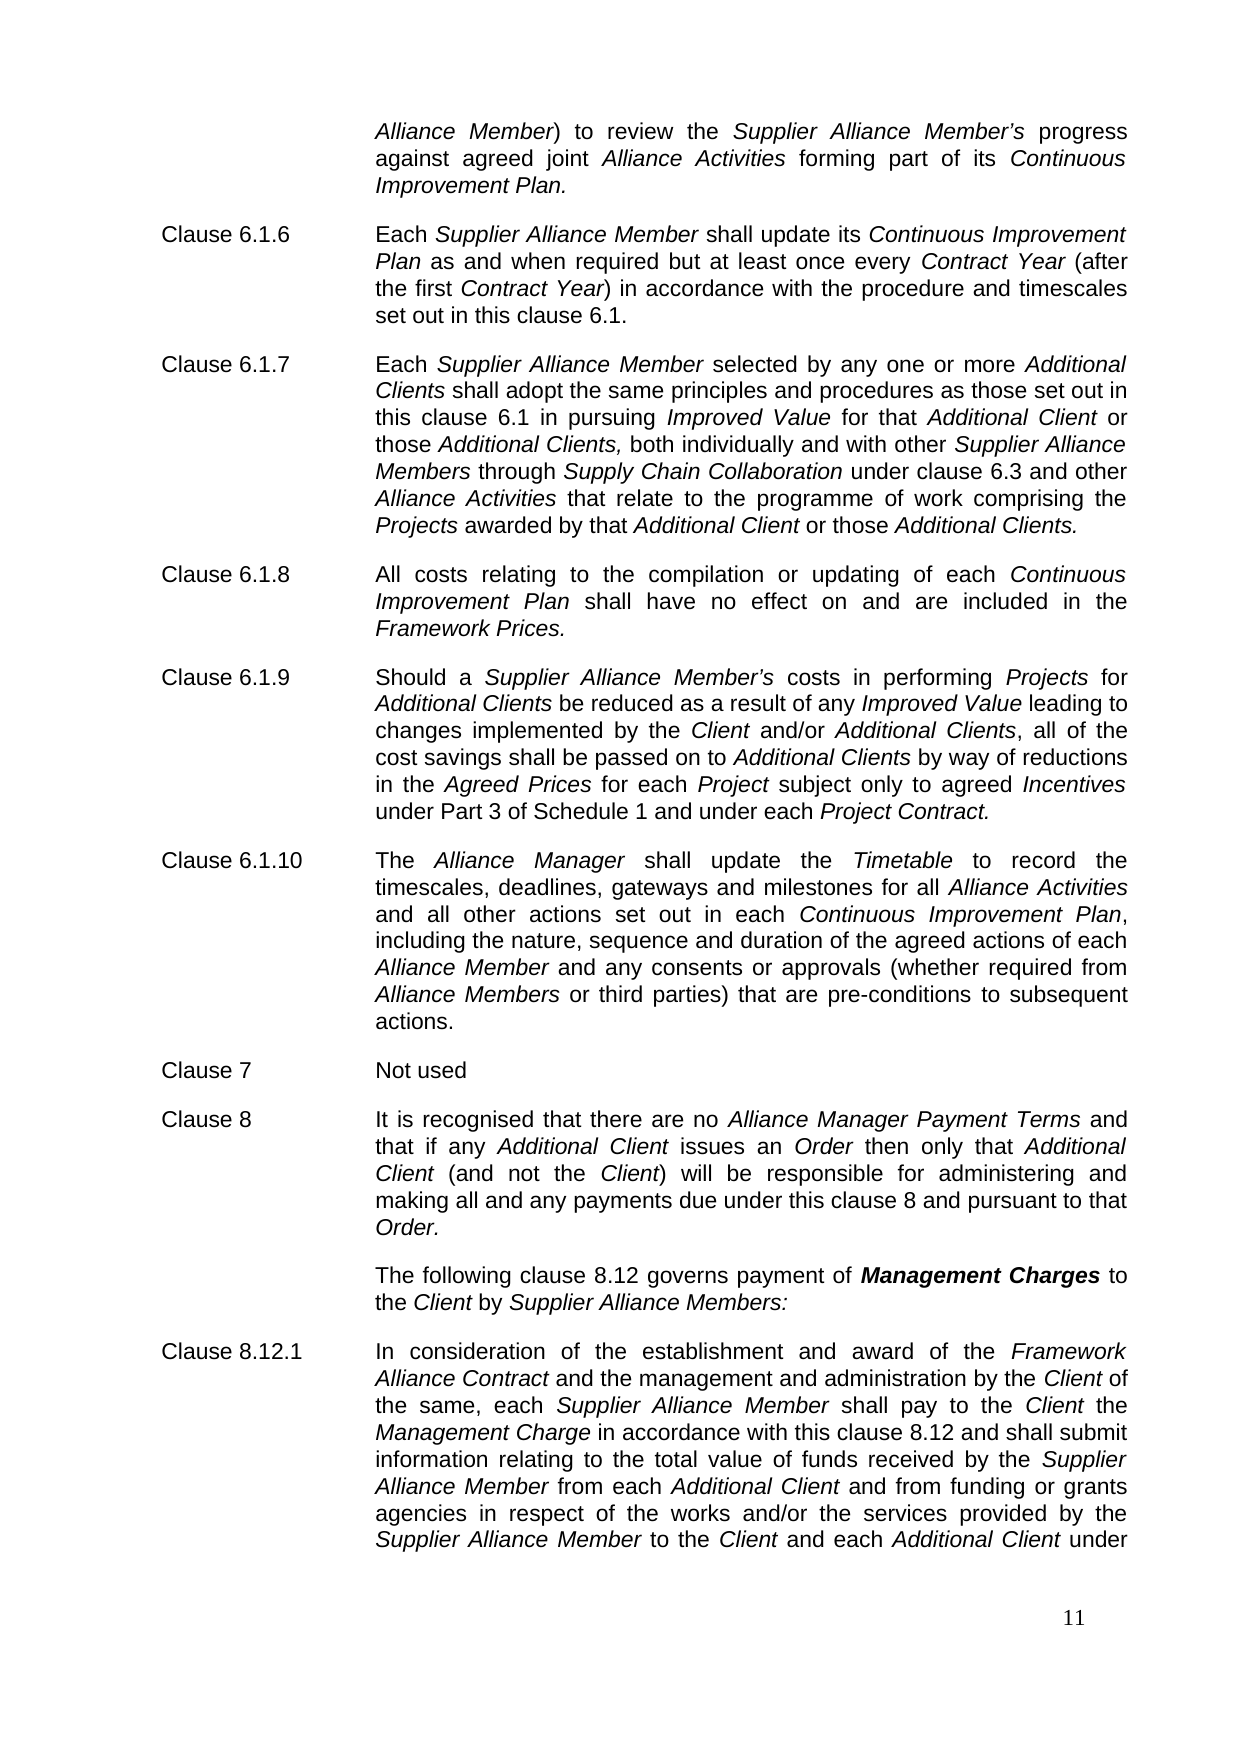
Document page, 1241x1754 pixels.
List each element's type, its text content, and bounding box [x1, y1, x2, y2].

text Clause 6.1.10 The Alliance Manager shall update the Timetable to record the timescales, deadlines, gateways and milestones for all Alliance Activities and all other actions set out in each Continuous Improvement Plan, including the nature, sequence and duration of the agreed actions of each Alliance Member and any consents or approvals (whether required from Alliance Members or third parties) that are pre-conditions to subsequent actions. [161, 847, 1128, 1034]
text Clause 8 It is recognised that there are no Alliance Manager Payment Terms and that if any Additional Client issues an Order then only that Additional Client (and not the Client) will be responsible for administering and making all and any payments due under this clause 8 and pursuant to that Order. [161, 1106, 1128, 1240]
text Clause 8.12.1 In consideration of the establishment and award of the Framework Alliance Contract and the management and administration by the Client of the same, each Supplier Alliance Member shall pay to the Client the Management Charge in accordance with this clause 8.12 and shall submit information relating to the total value of funds received by the Supplier Alliance Member from each Additional Client and from funding or grants agencies in respect of the works and/or the services provided by the Supplier Alliance Member to the Client and each Additional Client under [161, 1338, 1128, 1553]
text Alliance Member) to review the Supplier Alliance Member’s progress against agreed joint Alliance Activities forming part of its Continuous Improvement Plan. [161, 118, 1128, 198]
text The following clause 8.12 governs payment of Management Charges to the Client by Supplier Alliance Members: [375, 1262, 1128, 1316]
text Clause 6.1.9 Should a Supplier Alliance Member’s costs in performing Projects for Additional Clients be reduced as a result of any Improved Value leading to changes implemented by the Client and/or Additional Clients, all of the cost savings shall be passed on to Additional Clients by way of reductions in the Agreed Prices for each Project subject only to agreed Incentives under Part 3 of Schedule 1 and under each Project Contract. [161, 663, 1128, 824]
text Clause 7 Not used [161, 1057, 1128, 1083]
text Clause 6.1.8 All costs relating to the compilation or updating of each Continuous Improvement Plan shall have no effect on and are included in the Framework Prices. [161, 561, 1128, 641]
text Clause 6.1.7 Each Supplier Alliance Member selected by any one or more Additional Clients shall adopt the same principles and procedures as those set out in this clause 6.1 in pursuing Improved Value for that Additional Client or those Additional Clients, both individually and with other Supplier Alliance Members through Supply Chain Collaboration under clause 6.3 and other Alliance Activities that relate to the programme of work comprising the Projects awarded by that Additional Client or those Additional Clients. [161, 351, 1128, 538]
text Clause 6.1.6 Each Supplier Alliance Member shall update its Continuous Improvement Plan as and when required but at least once every Contract Year (after the first Contract Year) in accordance with the procedure and timescales set out in this clause 6.1. [161, 221, 1128, 328]
